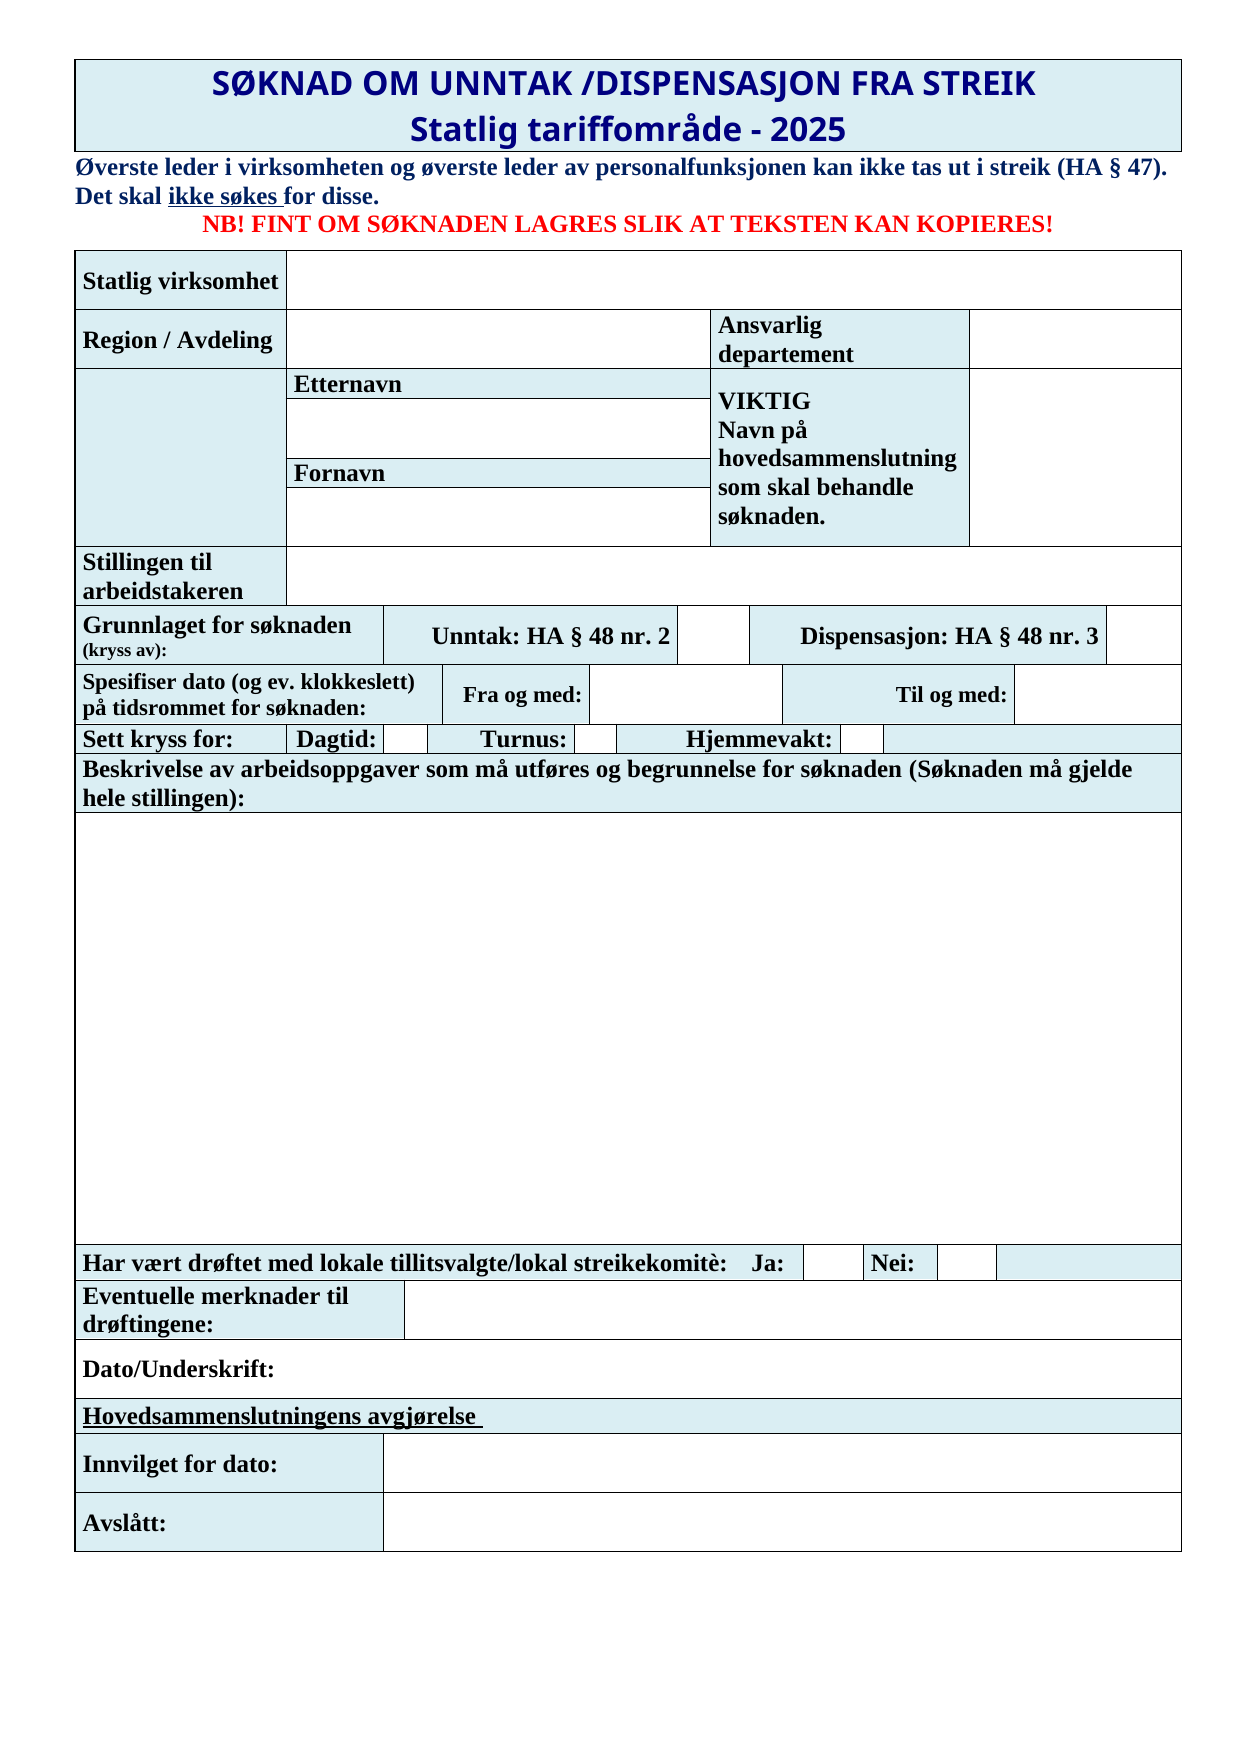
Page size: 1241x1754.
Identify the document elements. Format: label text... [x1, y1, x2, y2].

text Øverste leder i virksomheten og øverste leder av personalfunksjonen kan ikke tas ut i streik (HA § 47). Det skal ikke søkes for disse. [75, 152, 1181, 209]
table_cell [575, 725, 616, 753]
table_cell [76, 369, 286, 546]
table_header Statlig virksomhet [76, 251, 286, 309]
table_cell Region / Avdeling [76, 310, 286, 368]
table_header [287, 251, 1181, 309]
table_cell Stillingen til arbeidstakeren [76, 547, 286, 605]
table_cell [1107, 606, 1181, 664]
table_cell Beskrivelse av arbeidsoppgaver som må utføres og begrunnelse for søknaden (Søknaden må gjelde hele stillingen): [76, 754, 1181, 812]
table_cell [287, 310, 710, 368]
table_cell [590, 665, 782, 723]
table_cell Hovedsammenslutningens avgjørelse [76, 1399, 1181, 1433]
table_cell [938, 1245, 996, 1279]
table_cell Etternavn [287, 369, 710, 398]
table_cell Spesifiser dato (og ev. klokkeslett) på tidsrommet for søknaden: [76, 665, 442, 723]
table_header SØKNAD OM UNNTAK /DISPENSASJON FRA STREIK Statlig tariffområde - 2025 [76, 60, 1181, 151]
table_cell Fra og med: [443, 665, 589, 723]
table_cell [841, 725, 883, 753]
table_cell [970, 369, 1181, 546]
table_cell Eventuelle merknader til drøftingene: [76, 1281, 404, 1338]
table_cell Turnus: [428, 725, 574, 753]
table_cell VIKTIG Navn på hovedsammenslutning som skal behandle søknaden. [711, 369, 969, 546]
table_cell [384, 1434, 1181, 1492]
table_cell [287, 488, 710, 546]
table_cell Avslått: [76, 1493, 383, 1551]
table_cell Sett kryss for: [76, 725, 286, 753]
table_cell [997, 1245, 1181, 1279]
table_cell Hjemmevakt: [617, 725, 840, 753]
table_cell [384, 1493, 1181, 1551]
table_cell Har vært drøftet med lokale tillitsvalgte/lokal streikekomitè: [76, 1245, 744, 1279]
table_cell Ansvarlig departement [711, 310, 969, 368]
table_cell [884, 725, 1181, 753]
table_cell Til og med: [783, 665, 1014, 723]
table_cell [287, 399, 710, 457]
table_cell Unntak: HA § 48 nr. 2 [384, 606, 677, 664]
table_cell Ja: [744, 1245, 803, 1279]
text NB! FINT OM SØKNADEN LAGRES SLIK AT TEKSTEN KAN KOPIERES! [75, 209, 1181, 238]
table_cell [970, 310, 1181, 368]
table_cell Innvilget for dato: [76, 1434, 383, 1492]
table_cell [287, 547, 1181, 605]
table_cell [405, 1281, 1181, 1338]
table_cell Grunnlaget for søknaden (kryss av): [76, 606, 383, 664]
table_cell Nei: [864, 1245, 937, 1279]
table_cell [1015, 665, 1181, 723]
table_cell [804, 1245, 863, 1279]
table_cell Dato/Underskrift: [76, 1340, 1181, 1398]
table_cell [384, 725, 427, 753]
table_cell Dispensasjon: HA § 48 nr. 3 [750, 606, 1106, 664]
table_cell Fornavn [287, 459, 710, 487]
table_cell [76, 813, 1181, 1244]
table_cell Dagtid: [287, 725, 383, 753]
table_cell [678, 606, 749, 664]
